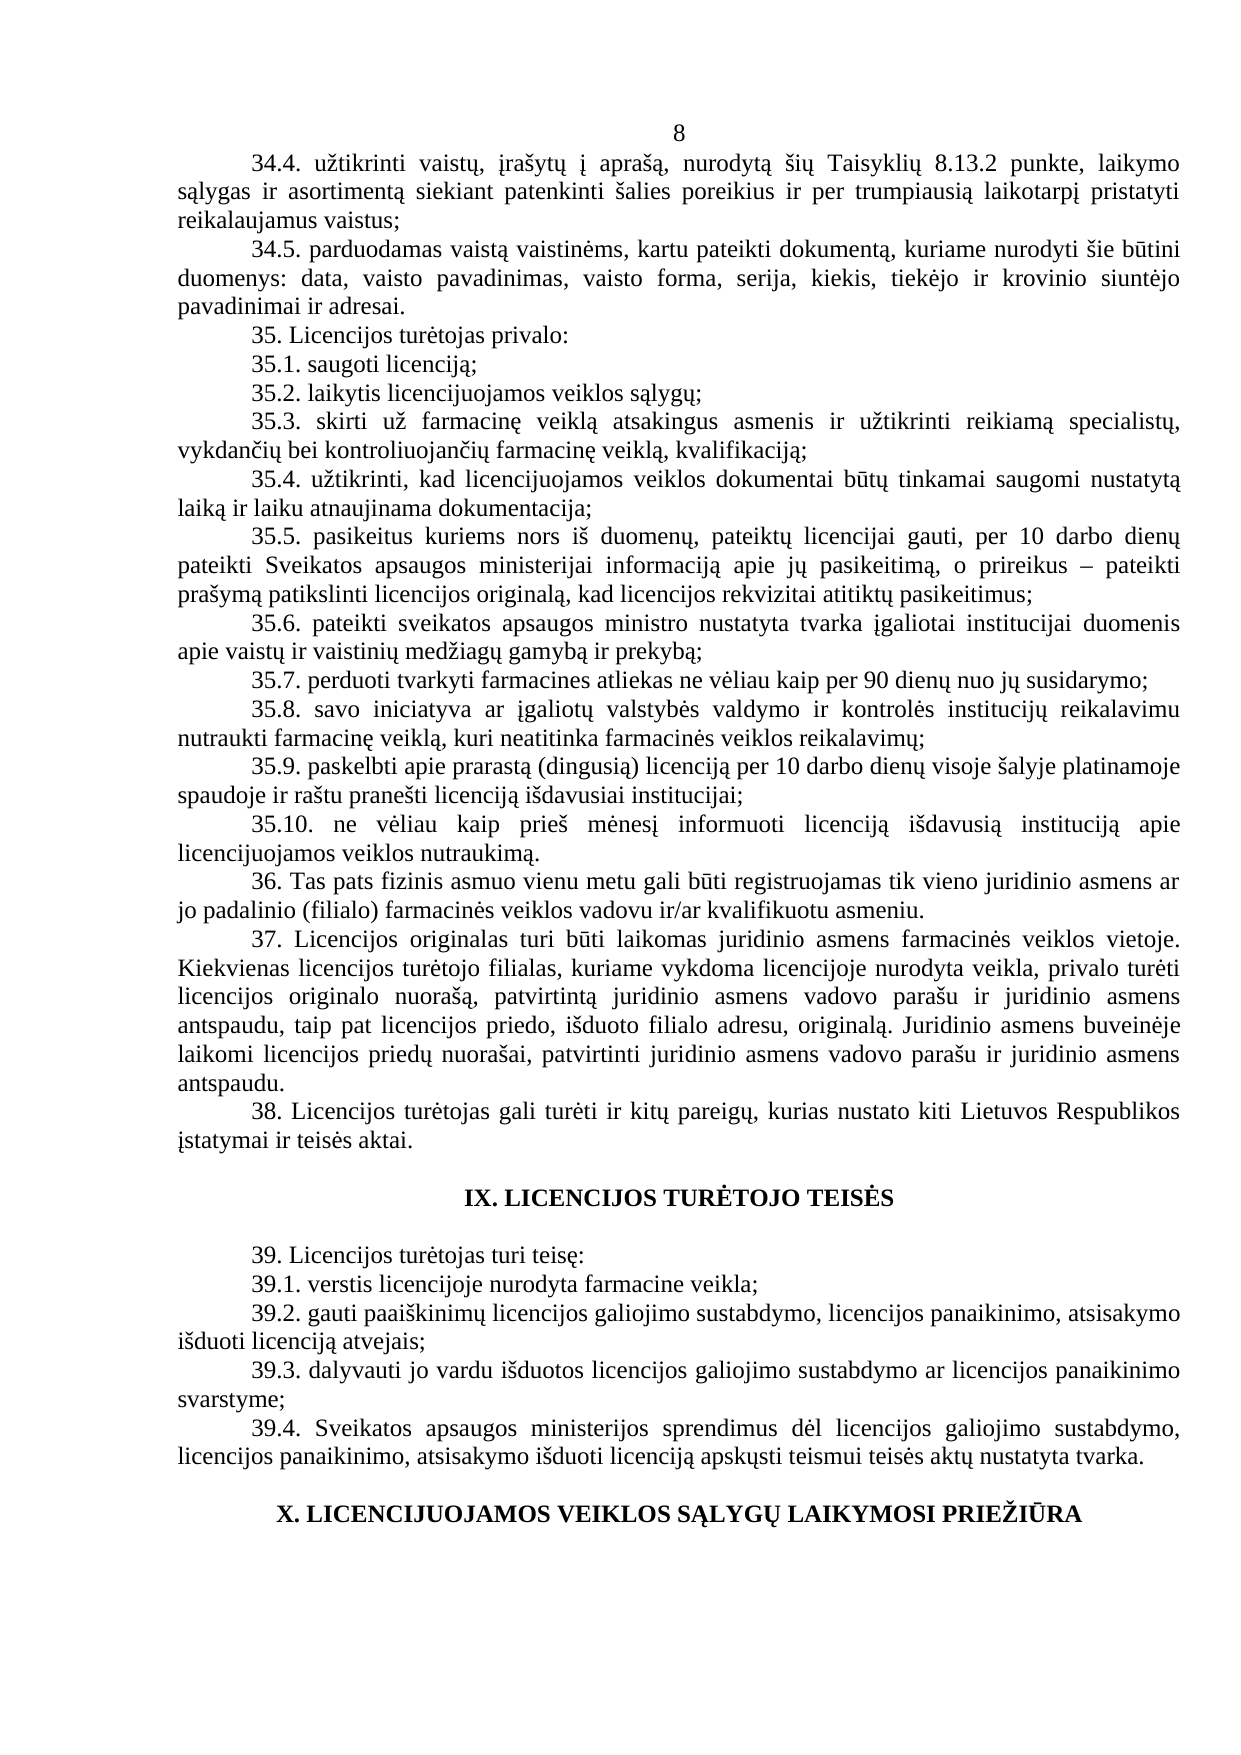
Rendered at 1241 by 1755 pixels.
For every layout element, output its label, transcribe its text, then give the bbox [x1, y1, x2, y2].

text 39.1. verstis licencijoje nurodyta farmacine veikla; [177, 1269, 1181, 1298]
text 39. Licencijos turėtojas turi teisę: [177, 1240, 1181, 1269]
text 35.9. paskelbti apie prarastą (dingusią) licenciją per 10 darbo dienų visoje šalyje platinamoje spaudoje ir raštu pranešti licenciją išdavusiai institucijai; [177, 751, 1181, 809]
text 37. Licencijos originalas turi būti laikomas juridinio asmens farmacinės veiklos vietoje. Kiekvienas licencijos turėtojo filialas, kuriame vykdoma licencijoje nurodyta veikla, privalo turėti licencijos originalo nuorašą, patvirtintą juridinio asmens vadovo parašu ir juridinio asmens antspaudu, taip pat licencijos priedo, išduoto filialo adresu, originalą. Juridinio asmens buveinėje laikomi licencijos priedų nuorašai, patvirtinti juridinio asmens vadovo parašu ir juridinio asmens antspaudu. [177, 924, 1181, 1096]
text 35.1. saugoti licenciją; [177, 349, 1181, 378]
text 38. Licencijos turėtojas gali turėti ir kitų pareigų, kurias nustato kiti Lietuvos Respublikos įstatymai ir teisės aktai. [177, 1096, 1181, 1154]
text 39.4. Sveikatos apsaugos ministerijos sprendimus dėl licencijos galiojimo sustabdymo, licencijos panaikinimo, atsisakymo išduoti licenciją apskųsti teismui teisės aktų nustatyta tvarka. [177, 1413, 1181, 1470]
text 35.10. ne vėliau kaip prieš mėnesį informuoti licenciją išdavusią instituciją apie licencijuojamos veiklos nutraukimą. [177, 809, 1181, 866]
text 35.6. pateikti sveikatos apsaugos ministro nustatyta tvarka įgaliotai institucijai duomenis apie vaistų ir vaistinių medžiagų gamybą ir prekybą; [177, 608, 1181, 665]
text 36. Tas pats fizinis asmuo vienu metu gali būti registruojamas tik vieno juridinio asmens ar jo padalinio (filialo) farmacinės veiklos vadovu ir/ar kvalifikuotu asmeniu. [177, 866, 1181, 924]
text 39.2. gauti paaiškinimų licencijos galiojimo sustabdymo, licencijos panaikinimo, atsisakymo išduoti licenciją atvejais; [177, 1298, 1181, 1355]
text 34.4. užtikrinti vaistų, įrašytų į aprašą, nurodytą šių Taisyklių 8.13.2 punkte, laikymo sąlygas ir asortimentą siekiant patenkinti šalies poreikius ir per trumpiausią laikotarpį pristatyti reikalaujamus vaistus; [177, 148, 1181, 234]
text 35.8. savo iniciatyva ar įgaliotų valstybės valdymo ir kontrolės institucijų reikalavimu nutraukti farmacinę veiklą, kuri neatitinka farmacinės veiklos reikalavimų; [177, 694, 1181, 751]
text 35.5. pasikeitus kuriems nors iš duomenų, pateiktų licencijai gauti, per 10 darbo dienų pateikti Sveikatos apsaugos ministerijai informaciją apie jų pasikeitimą, o prireikus – pateikti prašymą patikslinti licencijos originalą, kad licencijos rekvizitai atitiktų pasikeitimus; [177, 521, 1181, 608]
text 35.7. perduoti tvarkyti farmacines atliekas ne vėliau kaip per 90 dienų nuo jų susidarymo; [177, 665, 1181, 694]
text X. LICENCIJUOJAMOS VEIKLOS SĄLYGŲ LAIKYMOSI PRIEŽIŪRA [177, 1499, 1181, 1528]
text 35.3. skirti už farmacinę veiklą atsakingus asmenis ir užtikrinti reikiamą specialistų, vykdančių bei kontroliuojančių farmacinę veiklą, kvalifikaciją; [177, 406, 1181, 464]
text IX. LICENCIJOS TURĖTOJO TEISĖS [177, 1183, 1181, 1211]
text 35. Licencijos turėtojas privalo: [177, 320, 1181, 349]
text 35.2. laikytis licencijuojamos veiklos sąlygų; [177, 378, 1181, 406]
text 34.5. parduodamas vaistą vaistinėms, kartu pateikti dokumentą, kuriame nurodyti šie būtini duomenys: data, vaisto pavadinimas, vaisto forma, serija, kiekis, tiekėjo ir krovinio siuntėjo pavadinimai ir adresai. [177, 234, 1181, 320]
text 35.4. užtikrinti, kad licencijuojamos veiklos dokumentai būtų tinkamai saugomi nustatytą laiką ir laiku atnaujinama dokumentacija; [177, 464, 1181, 521]
text 39.3. dalyvauti jo vardu išduotos licencijos galiojimo sustabdymo ar licencijos panaikinimo svarstyme; [177, 1355, 1181, 1413]
